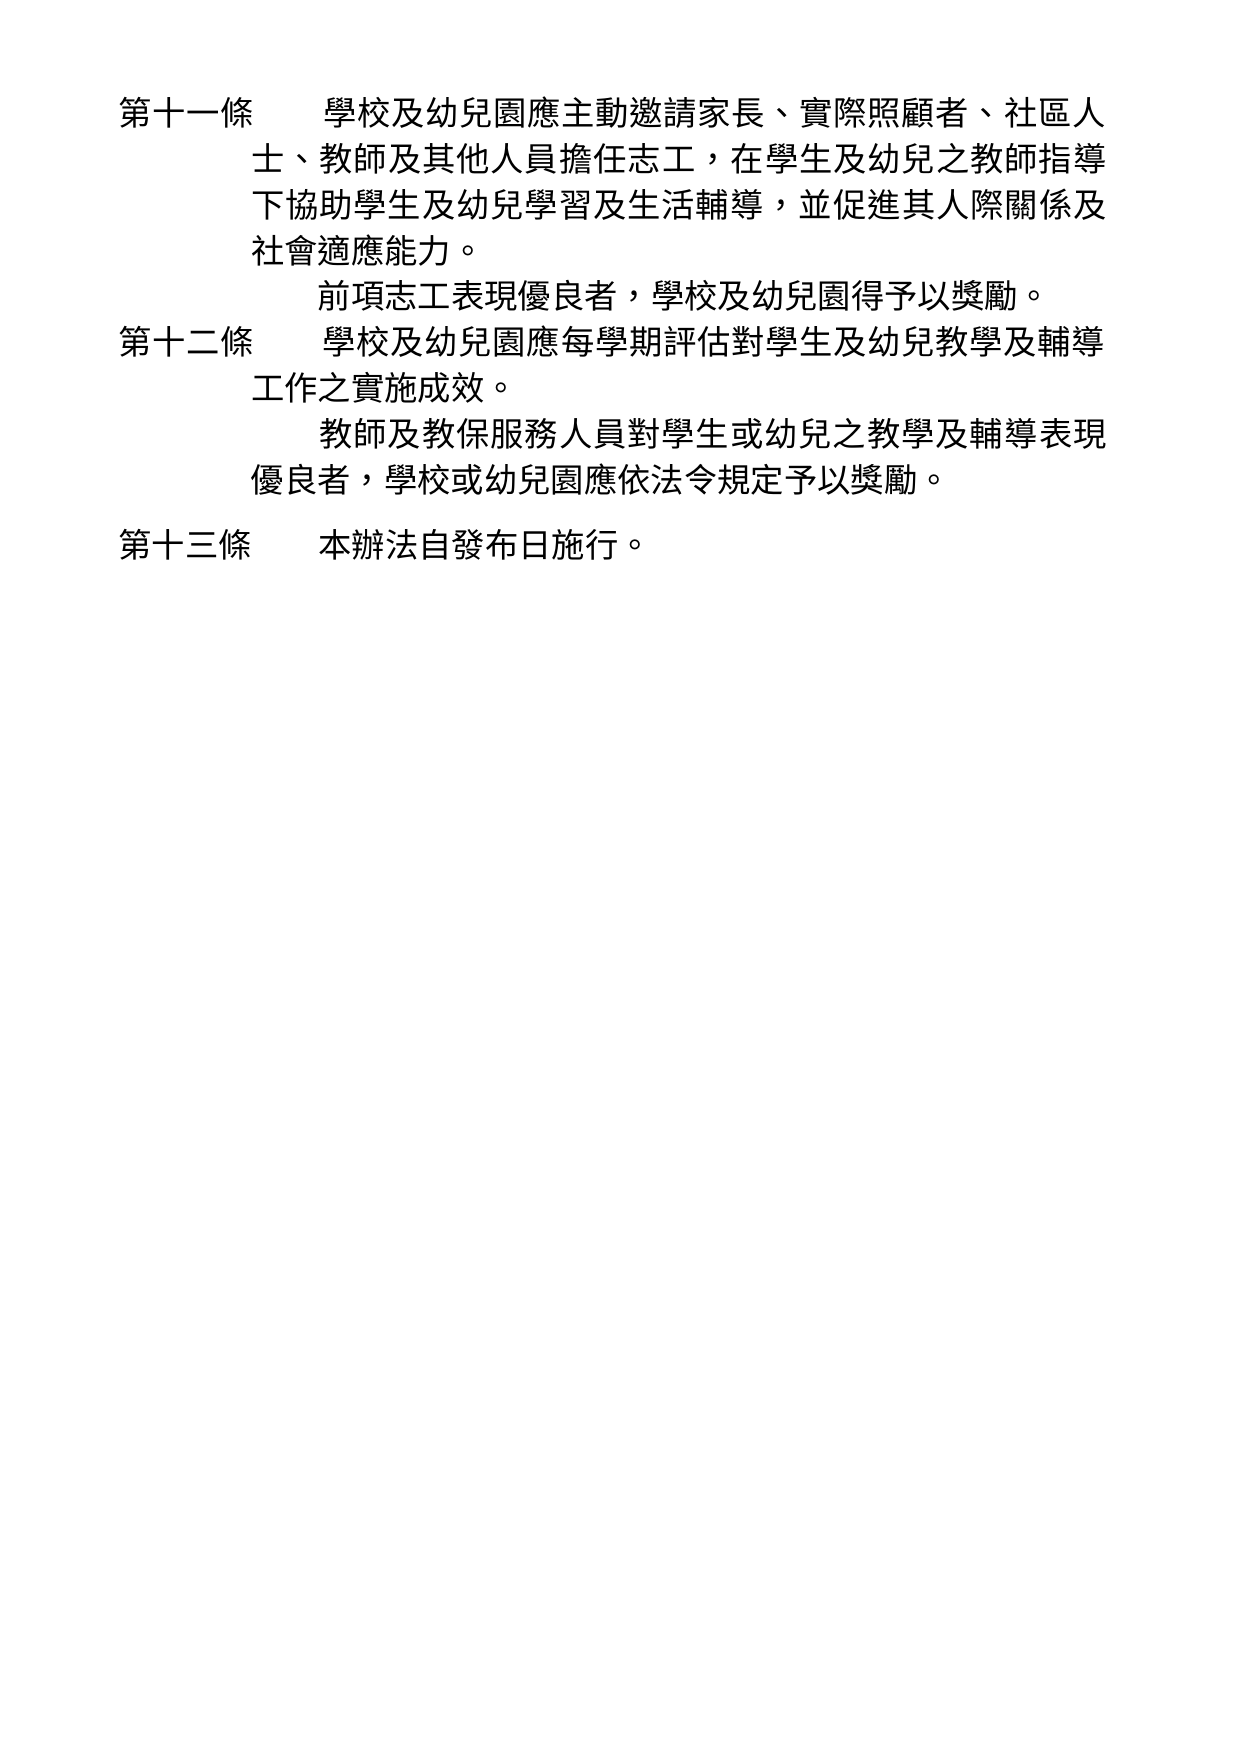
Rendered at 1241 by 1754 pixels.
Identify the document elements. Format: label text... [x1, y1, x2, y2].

text 第十二條 學校及幼兒園應每學期評估對學生及幼兒教學及輔導工作之實施成效。 [118, 318, 1107, 410]
text 第十一條 學校及幼兒園應主動邀請家長、實際照顧者、社區人士、教師及其他人員擔任志工，在學生及幼兒之教師指導下協助學生及幼兒學習及生活輔導，並促進其人際關係及社會適應能力。 [118, 89, 1107, 272]
text 第十三條 本辦法自發布日施行。 [118, 501, 1107, 564]
text 前項志工表現優良者，學校及幼兒園得予以獎勵。 [251, 272, 1107, 318]
text 教師及教保服務人員對學生或幼兒之教學及輔導表現優良者，學校或幼兒園應依法令規定予以獎勵。 [251, 410, 1107, 501]
